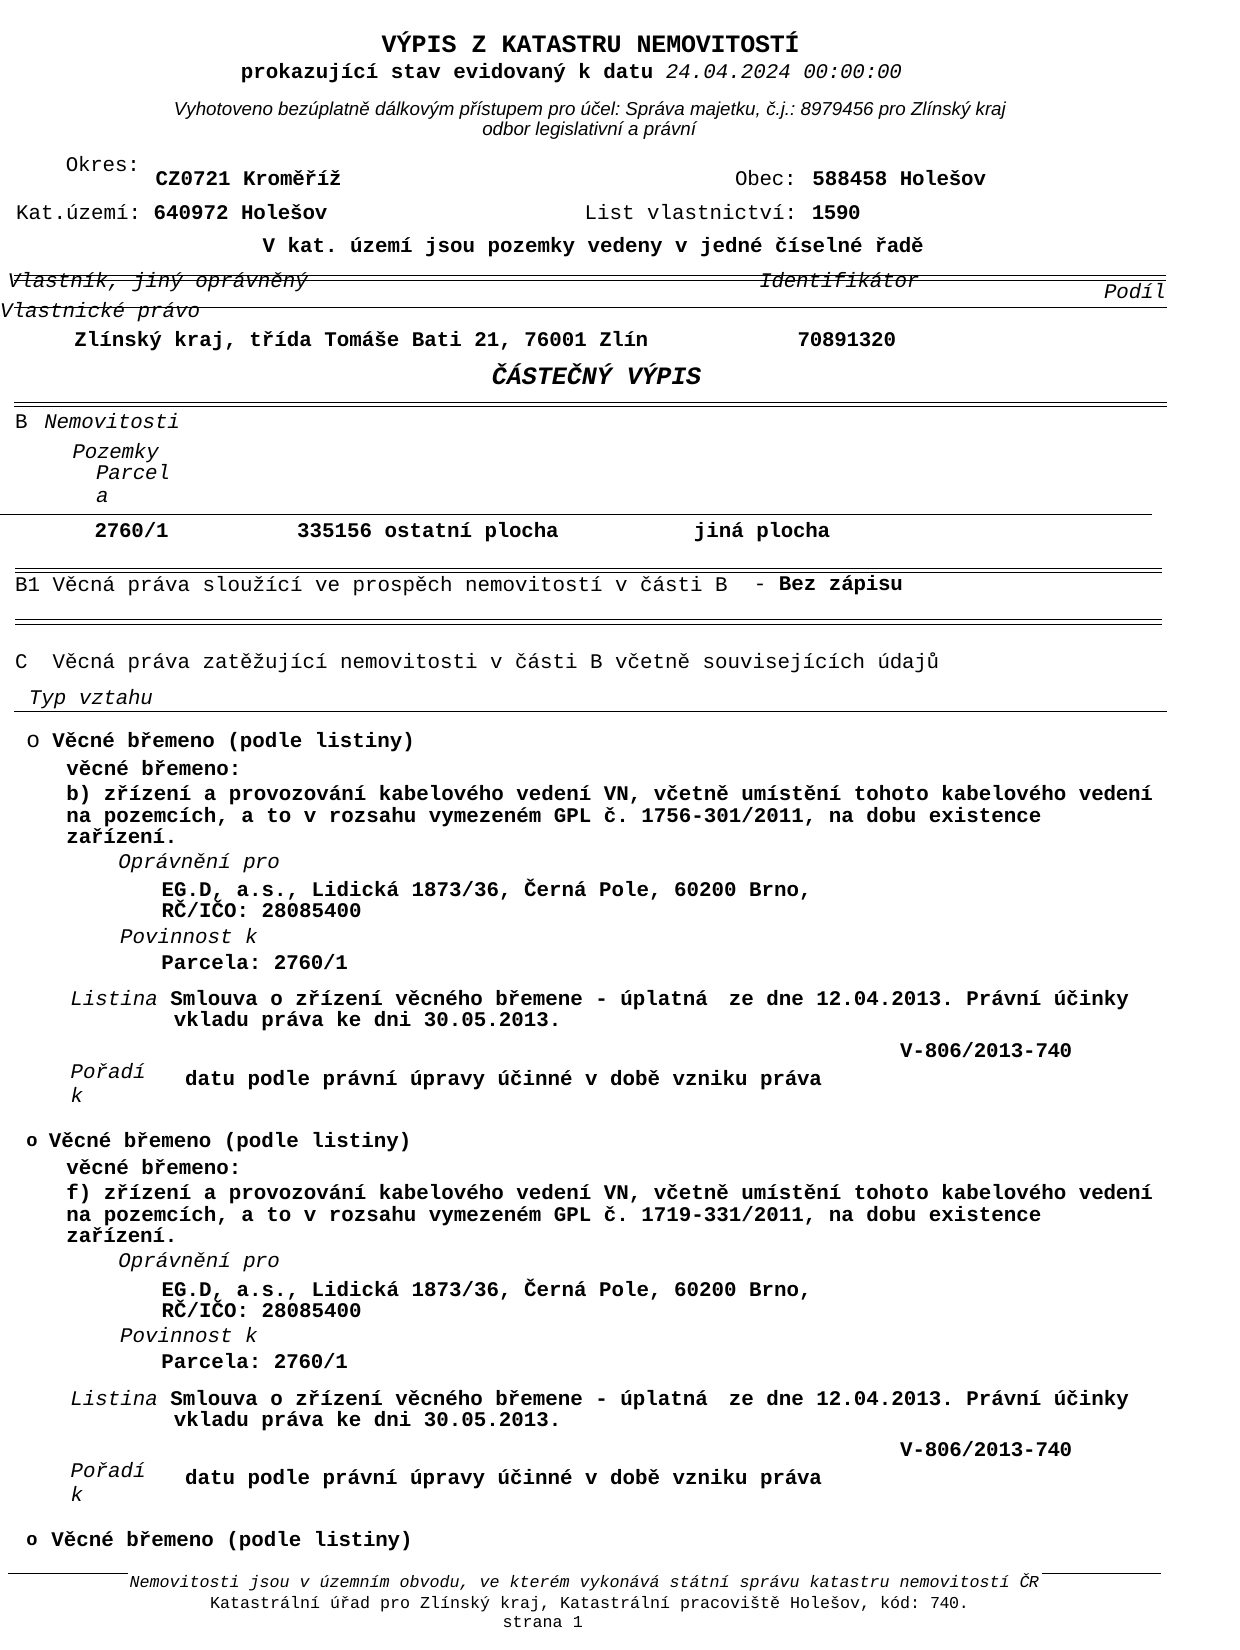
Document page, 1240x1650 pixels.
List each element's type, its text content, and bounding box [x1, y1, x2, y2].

text Pořadí k [70, 1461, 170, 1508]
text B1 Věcná práva sloužící ve prospěch nemovitostí v části B - Bez zápisu [15, 570, 1177, 598]
text Pořadí k [70, 1061, 170, 1108]
text datu podle právní úpravy účinné v době vzniku práva [185, 1467, 823, 1491]
text Podíl [1104, 281, 1177, 304]
text Parcela: 2760/1 [161, 952, 1177, 975]
text na pozemcích, a to v rozsahu vymezeném GPL č. 1719-331/2011, na dobu existence zařízení. [66, 1203, 1046, 1249]
text 588458 Holešov [812, 168, 1177, 192]
text Výměra[m2] [246, 490, 372, 514]
text Kat.území: 640972 Holešov List vlastnictví: 1590 [16, 202, 1177, 226]
text V kat. území jsou pozemky vedeny v jedné číselné řadě [262, 235, 1177, 258]
text Zlínský kraj, třída Tomáše Bati 21, 76001 Zlín 70891320 [74, 331, 963, 351]
text 2760/1 335156 ostatní plocha jiná plocha [94, 519, 1177, 543]
subtitle V-806/2013-740 [900, 1040, 1177, 1064]
text o Věcné břemeno (podle listiny) [26, 1529, 1177, 1553]
text Vyhotoveno bezúplatně dálkovým přístupem pro účel: Správa majetku, č.j.: 8979456 pro Zlínský kraj odbor legislativní a právní [174, 99, 1046, 139]
text EG.D, a.s., Lidická 1873/36, Černá Pole, 60200 Brno, RČ/IČO: 28085400 [161, 879, 843, 924]
text Druh pozemku Způsob využití Způsob ochrany [385, 490, 1177, 514]
text Povinnost k [120, 926, 1177, 949]
list Věcná práva zatěžující nemovitosti v části B včetně souvisejících údajů [15, 651, 1177, 675]
list Vlastník, jiný oprávněný Identifikátor Vlastnické právo [0, 269, 959, 324]
text Obec: [735, 168, 797, 192]
list Věcné břemeno (podle listiny) věcné břemeno: [26, 728, 415, 781]
text Povinnost k [120, 1325, 1177, 1349]
text o Věcné břemeno (podle listiny) věcné břemeno: [26, 1130, 468, 1181]
text b) zřízení a provozování kabelového vedení VN, včetně umístění tohoto kabelového vedení [84, 785, 1177, 804]
text Oprávnění pro [118, 1250, 1177, 1274]
text f) zřízení a provozování kabelového vedení VN, včetně umístění tohoto kabelového vedení [85, 1185, 1177, 1203]
text Oprávnění pro [118, 851, 1177, 874]
text na pozemcích, a to v rozsahu vymezeném GPL č. 1756-301/2011, na dobu existence zařízení. [66, 804, 1046, 849]
text ČÁSTEČNÝ VÝPIS [492, 364, 963, 392]
text Parcela: 2760/1 [161, 1351, 1177, 1375]
text Okres: [66, 153, 141, 177]
text Pozemky Parcela [72, 440, 184, 508]
text Typ vztahu [29, 687, 1177, 711]
text EG.D, a.s., Lidická 1873/36, Černá Pole, 60200 Brno, RČ/IČO: 28085400 [161, 1278, 843, 1324]
text datu podle právní úpravy účinné v době vzniku práva [185, 1068, 823, 1091]
text CZ0721 Kroměříž [155, 168, 347, 192]
list Nemovitosti [15, 411, 188, 434]
subtitle V-806/2013-740 [900, 1439, 1177, 1463]
text Listina Smlouva o zřízení věcného břemene - úplatná ze dne 12.04.2013. Právní účinky vkladu práva ke dni 30.05.2013. [70, 988, 1177, 1033]
text Listina Smlouva o zřízení věcného břemene - úplatná ze dne 12.04.2013. Právní účinky vkladu práva ke dni 30.05.2013. [70, 1387, 1177, 1433]
